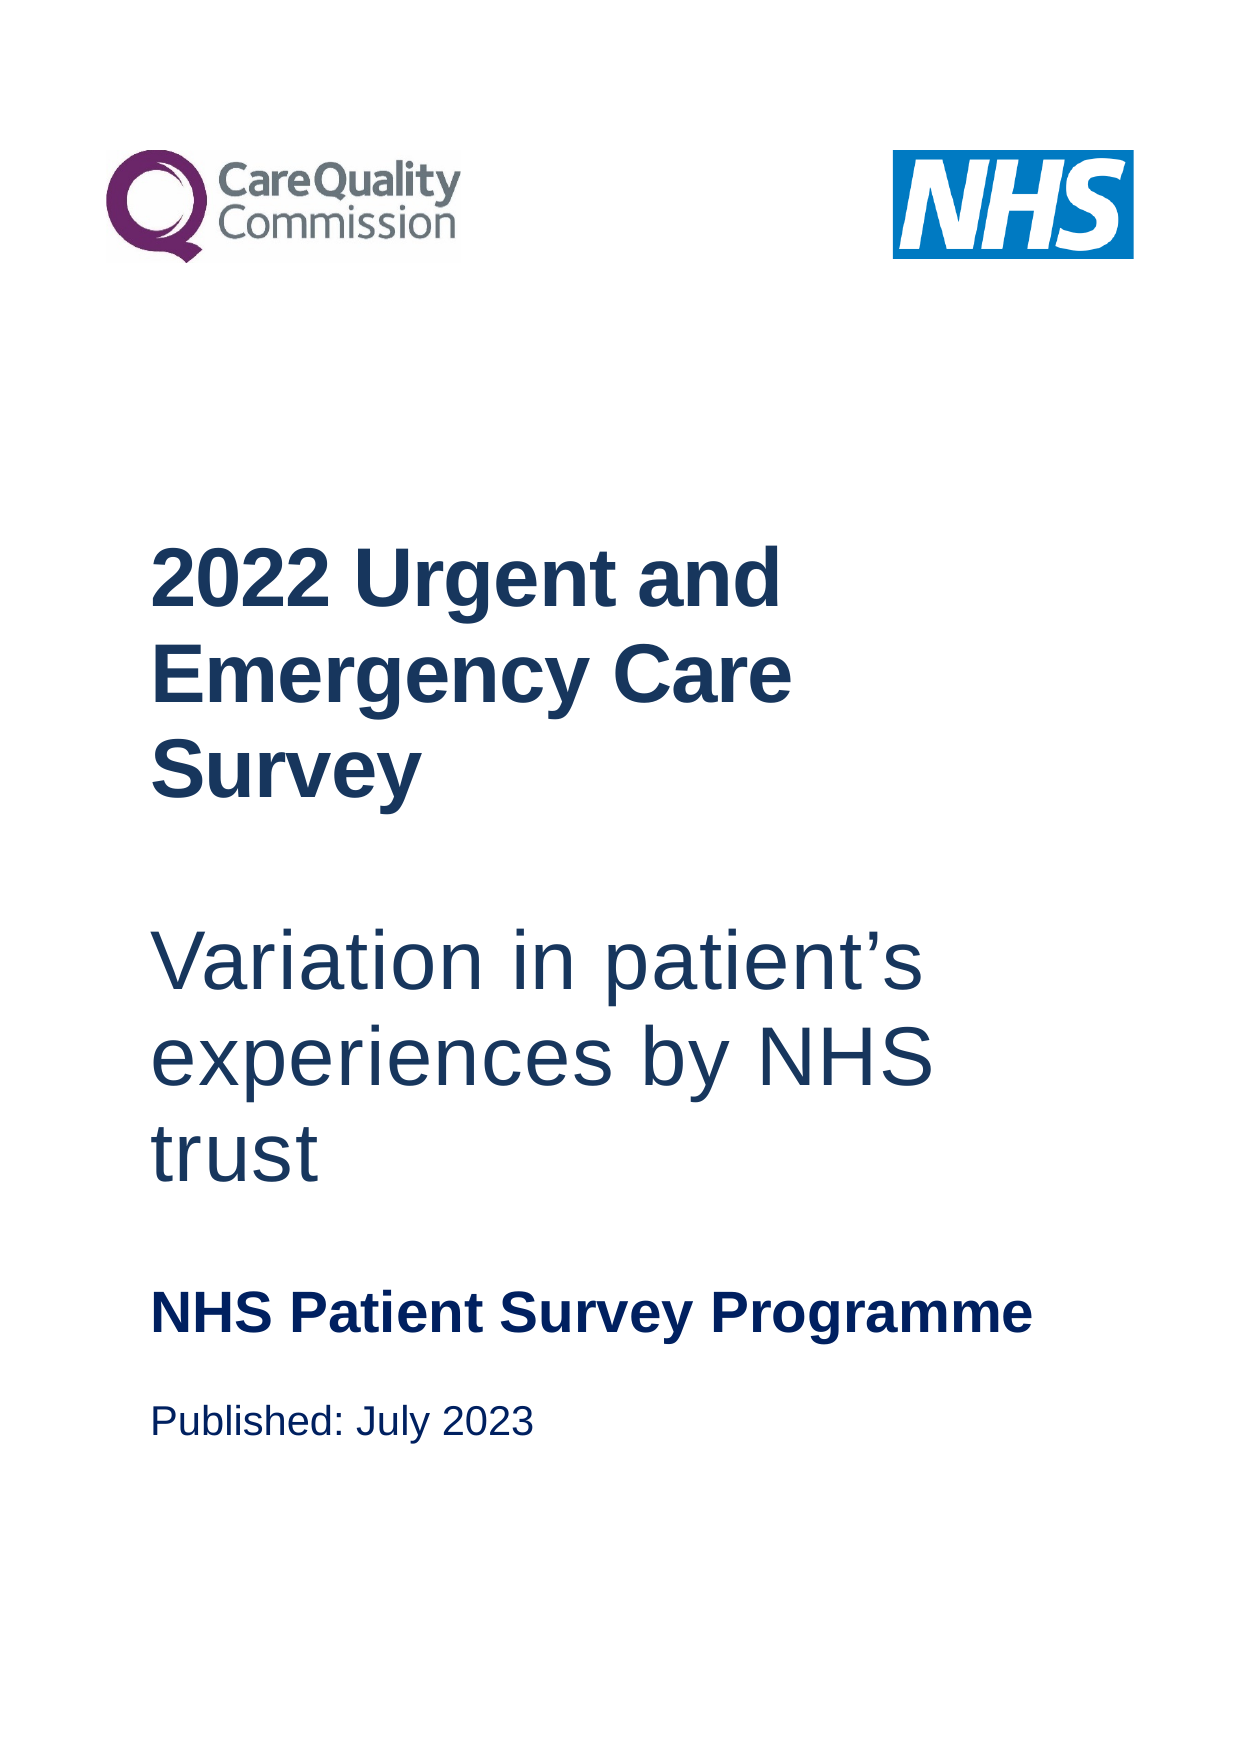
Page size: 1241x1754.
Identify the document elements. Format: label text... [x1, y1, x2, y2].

title 2022 Urgent and Emergency Care [150, 528, 1090, 720]
text Published: July 2023 [150, 1396, 1090, 1444]
title Survey [150, 720, 1090, 816]
text NHS Patient Survey Programme [150, 1278, 1090, 1345]
subtitle Variation in patient’s experiences by NHS trust [150, 911, 1090, 1199]
